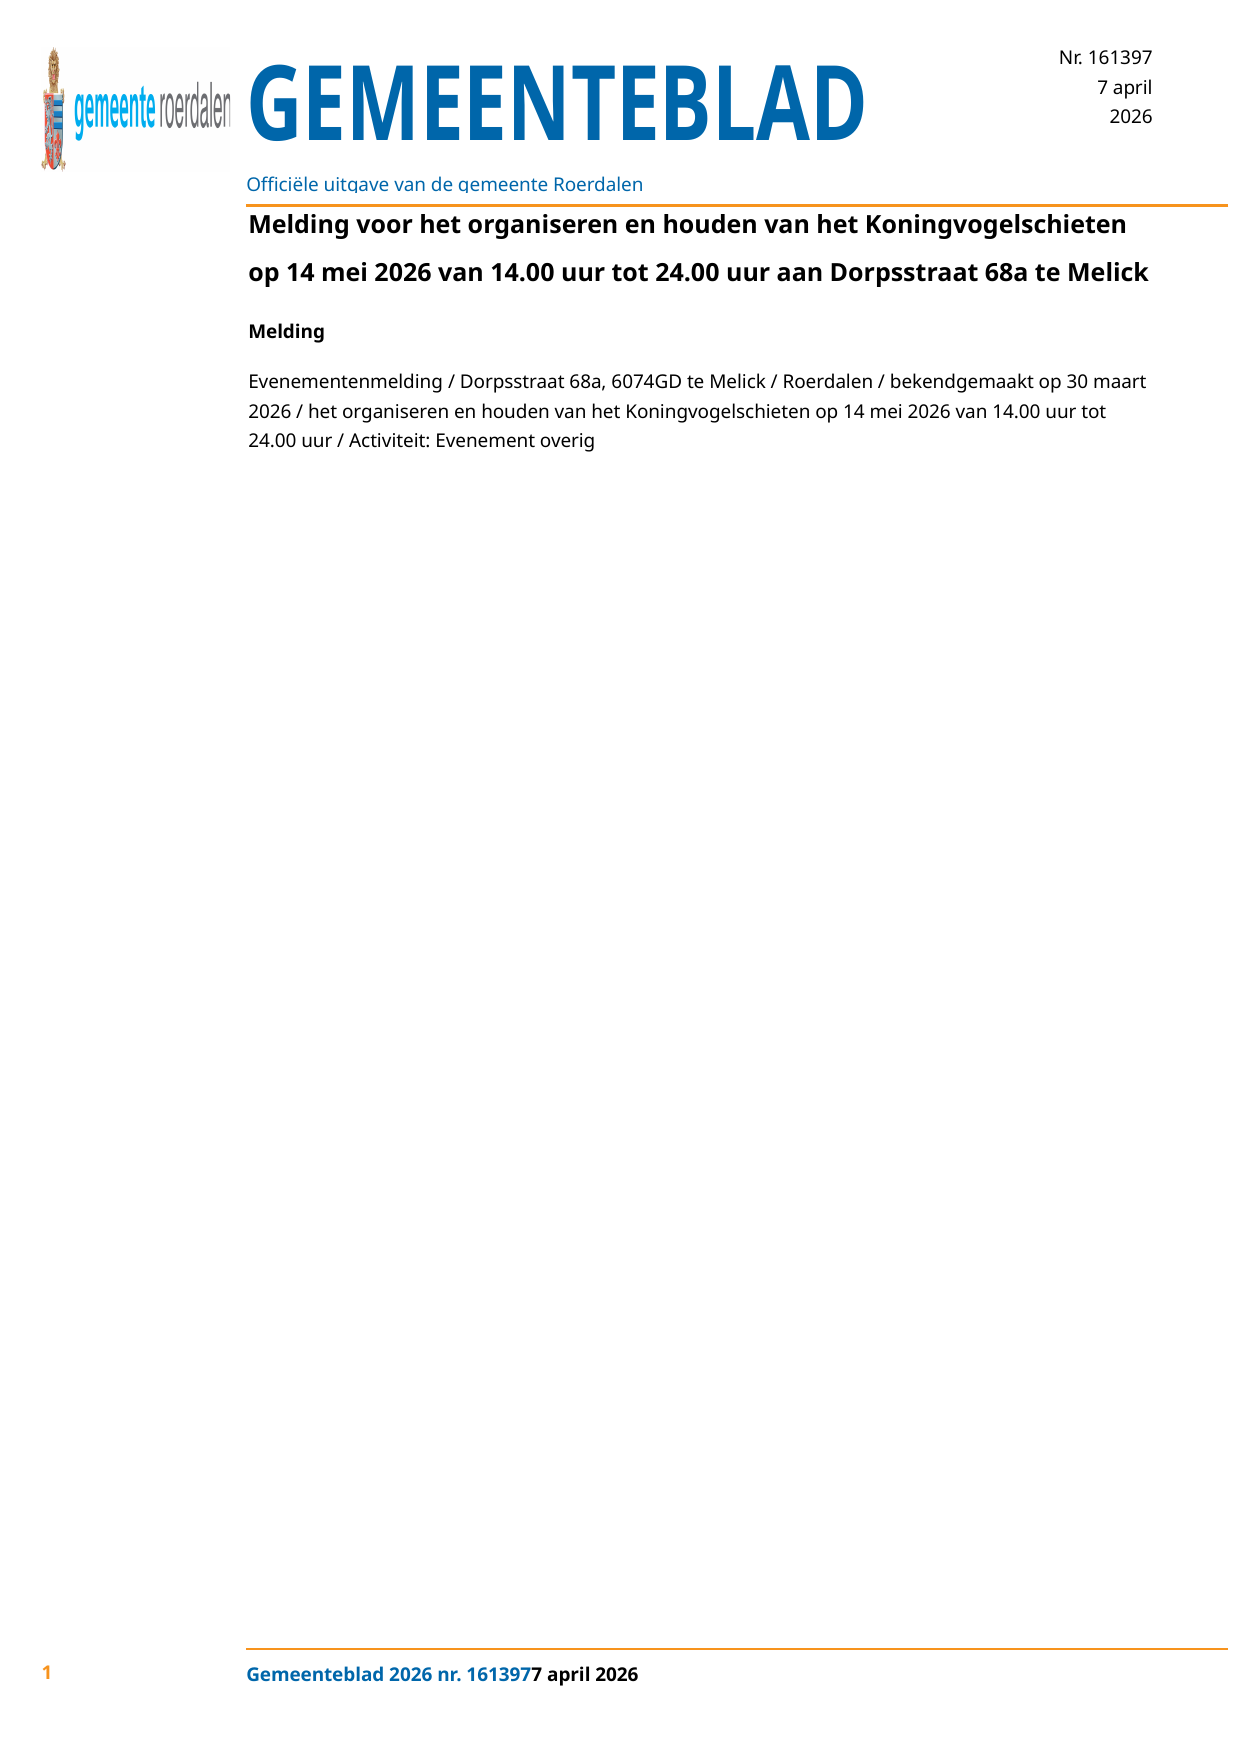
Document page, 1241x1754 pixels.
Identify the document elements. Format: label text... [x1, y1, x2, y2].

picture [41, 47, 231, 172]
text Melding voor het organiseren en houden van het Koningvogelschieten op 14 mei 2026 van 14.00 uur tot 24.00 uur aan Dorpsstraat 68a te Melick [248, 207, 1152, 288]
text Evenementenmelding / Dorpsstraat 68a, 6074GD te Melick / Roerdalen / bekendgemaakt op 30 maart 2026 / het organiseren en houden van het Koningvogelschieten op 14 mei 2026 van 14.00 uur tot 24.00 uur / Activiteit: Evenement overig [248, 368, 1152, 453]
text Melding [248, 318, 1152, 344]
